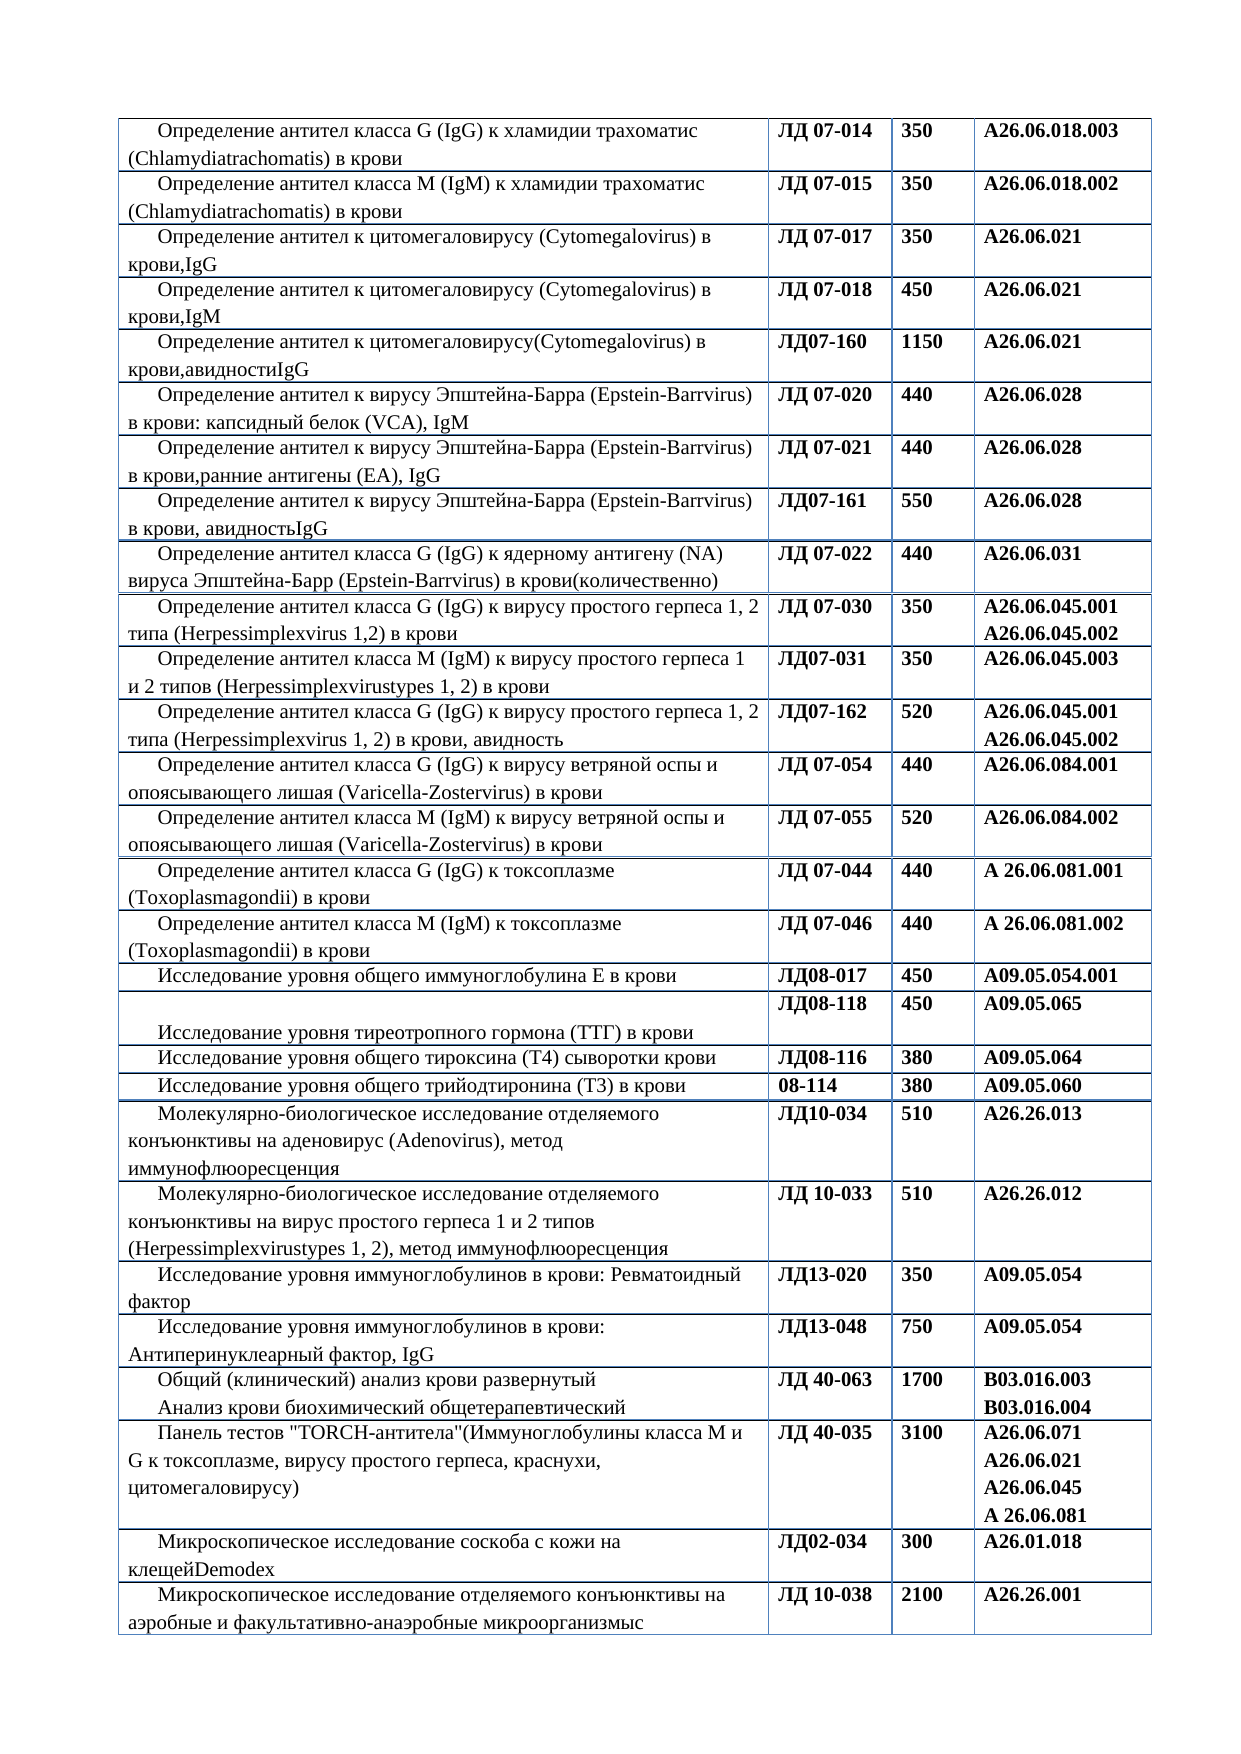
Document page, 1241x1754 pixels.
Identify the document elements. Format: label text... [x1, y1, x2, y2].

table_cell Молекулярно-биологическое исследование отделяемого конъюнктивы на вирус простого герпеса 1 и 2 типов (Herpessimplexvirustypes 1, 2), метод иммунофлюоресценция [119, 1182, 768, 1260]
table_cell ЛД07-160 [769, 330, 891, 381]
table_cell 440 [893, 383, 974, 434]
table_cell А26.26.013 [975, 1102, 1151, 1180]
table_cell А26.06.021 [975, 225, 1151, 276]
table_cell А26.06.028 [975, 436, 1151, 487]
table_cell 2100 [893, 1583, 974, 1634]
table_cell Определение антител к вирусу Эпштейна-Барра (Epstein-Barrvirus) в крови: капсидный белок (VCA), IgM [119, 383, 768, 434]
table_cell ЛД 07-015 [769, 172, 891, 223]
table_cell 350 [893, 595, 974, 645]
table_cell 300 [893, 1530, 974, 1581]
table_cell 350 [893, 647, 974, 698]
table_cell В03.016.003 В03.016.004 [975, 1368, 1151, 1419]
table_cell 350 [893, 1262, 974, 1313]
table_cell 440 [893, 753, 974, 804]
table_cell А26.06.045.003 [975, 647, 1151, 698]
table_cell ЛД 40-035 [769, 1421, 891, 1528]
table_cell 440 [893, 436, 974, 487]
table_cell А26.06.018.003 [975, 119, 1151, 170]
table_cell 440 [893, 542, 974, 592]
table_cell 550 [893, 489, 974, 539]
table_cell Определение антител класса G (IgG) к вирусу ветряной оспы и опоясывающего лишая (Varicella-Zostervirus) в крови [119, 753, 768, 804]
table_cell А09.05.054.001 [975, 964, 1151, 990]
table_cell ЛД 07-030 [769, 595, 891, 645]
table_cell А09.05.054 [975, 1315, 1151, 1366]
table_cell ЛД 07-055 [769, 806, 891, 856]
table_cell 520 [893, 700, 974, 751]
table_cell Определение антител к цитомегаловирусу (Cytomegalovirus) в крови,IgG [119, 225, 768, 276]
table_cell Определение антител к цитомегаловирусу(Cytomegalovirus) в крови,авидностиIgG [119, 330, 768, 381]
table_cell Микроскопическое исследование отделяемого конъюнктивы на аэробные и факультативно-анаэробные микроорганизмыс [119, 1583, 768, 1634]
table_cell Определение антител класса G (IgG) к токсоплазме (Toxoplasmagondii) в крови [119, 859, 768, 909]
table_cell 440 [893, 859, 974, 909]
table_cell Микроскопическое исследование соскоба с кожи на клещейDemodex [119, 1530, 768, 1581]
table_cell ЛД 07-054 [769, 753, 891, 804]
table_cell ЛД13-048 [769, 1315, 891, 1366]
table_cell Определение антител класса M (IgM) к вирусу ветряной оспы и опоясывающего лишая (Varicella-Zostervirus) в крови [119, 806, 768, 856]
table_cell Определение антител к вирусу Эпштейна-Барра (Epstein-Barrvirus) в крови, авидностьIgG [119, 489, 768, 539]
table_cell Панель тестов "TORCH-антитела"(Иммуноглобулины класса М и G к токсоплазме, вирусу простого герпеса, краснухи, цитомегаловирусу) [119, 1421, 768, 1528]
table_cell ЛД08-017 [769, 964, 891, 990]
table_cell А26.06.021 [975, 330, 1151, 381]
table_cell Исследование уровня общего трийодтиронина (Т3) в крови [119, 1074, 768, 1099]
table_cell А26.01.018 [975, 1530, 1151, 1581]
table_cell ЛД 07-020 [769, 383, 891, 434]
table_cell Молекулярно-биологическое исследование отделяемого конъюнктивы на аденовирус (Adenovirus), метод иммунофлюоресценция [119, 1102, 768, 1180]
table_cell ЛД 10-038 [769, 1583, 891, 1634]
table_cell 520 [893, 806, 974, 856]
table_cell А26.06.084.002 [975, 806, 1151, 856]
table_cell 510 [893, 1102, 974, 1180]
table_cell ЛД10-034 [769, 1102, 891, 1180]
table_cell Исследование уровня тиреотропного гормона (ТТГ) в крови [119, 992, 768, 1044]
table_cell Определение антител класса M (IgM) к хламидии трахоматис (Chlamydiatrachomatis) в крови [119, 172, 768, 223]
table_cell 350 [893, 172, 974, 223]
table_cell Определение антител класса M (IgM) к вирусу простого герпеса 1 и 2 типов (Herpessimplexvirustypes 1, 2) в крови [119, 647, 768, 698]
table_cell 350 [893, 119, 974, 170]
table_cell А26.06.045.001 А26.06.045.002 [975, 595, 1151, 645]
table_cell Определение антител к вирусу Эпштейна-Барра (Epstein-Barrvirus) в крови,ранние антигены (EA), IgG [119, 436, 768, 487]
table_cell 450 [893, 992, 974, 1044]
table_cell 450 [893, 278, 974, 328]
table_cell А 26.06.081.001 [975, 859, 1151, 909]
table_cell А09.05.065 [975, 992, 1151, 1044]
table_cell ЛД08-118 [769, 992, 891, 1044]
table_cell ЛД13-020 [769, 1262, 891, 1313]
table_cell Исследование уровня общего тироксина (Т4) сыворотки крови [119, 1046, 768, 1072]
table_cell ЛД 40-063 [769, 1368, 891, 1419]
table_cell А26.06.071 А26.06.021 А26.06.045 А 26.06.081 [975, 1421, 1151, 1528]
table_cell Исследование уровня общего иммуноглобулина E в крови [119, 964, 768, 990]
table_cell А26.26.001 [975, 1583, 1151, 1634]
table_cell 750 [893, 1315, 974, 1366]
table_cell Определение антител класса M (IgM) к токсоплазме (Toxoplasmagondii) в крови [119, 911, 768, 962]
table_cell 08-114 [769, 1074, 891, 1099]
table_cell Определение антител к цитомегаловирусу (Cytomegalovirus) в крови,IgМ [119, 278, 768, 328]
table_cell 450 [893, 964, 974, 990]
table_cell Определение антител класса G (IgG) к хламидии трахоматис (Chlamydiatrachomatis) в крови [119, 119, 768, 170]
table_cell А26.06.028 [975, 489, 1151, 539]
table_cell 510 [893, 1182, 974, 1260]
table_cell ЛД 07-017 [769, 225, 891, 276]
table_cell Определение антител класса G (IgG) к ядерному антигену (NA) вируса Эпштейна-Барр (Epstein-Barrvirus) в крови(количественно) [119, 542, 768, 592]
table_cell А26.06.045.001 А26.06.045.002 [975, 700, 1151, 751]
table_cell ЛД 07-018 [769, 278, 891, 328]
table_cell ЛД07-031 [769, 647, 891, 698]
table_cell А26.06.021 [975, 278, 1151, 328]
table_cell Определение антител класса G (IgG) к вирусу простого герпеса 1, 2 типа (Herpessimplexvirus 1,2) в крови [119, 595, 768, 645]
table_cell А26.06.028 [975, 383, 1151, 434]
table_cell ЛД 07-022 [769, 542, 891, 592]
table_cell ЛД 07-046 [769, 911, 891, 962]
table_cell А26.26.012 [975, 1182, 1151, 1260]
table_cell А26.06.031 [975, 542, 1151, 592]
table_cell ЛД07-162 [769, 700, 891, 751]
table_cell 380 [893, 1046, 974, 1072]
table_cell 3100 [893, 1421, 974, 1528]
table_cell А09.05.060 [975, 1074, 1151, 1099]
table_cell ЛД 10-033 [769, 1182, 891, 1260]
table_cell А26.06.018.002 [975, 172, 1151, 223]
table_cell ЛД07-161 [769, 489, 891, 539]
table_cell А09.05.064 [975, 1046, 1151, 1072]
table_cell ЛД02-034 [769, 1530, 891, 1581]
table_cell ЛД 07-021 [769, 436, 891, 487]
table_cell 1150 [893, 330, 974, 381]
table_cell Определение антител класса G (IgG) к вирусу простого герпеса 1, 2 типа (Herpessimplexvirus 1, 2) в крови, авидность [119, 700, 768, 751]
table_cell ЛД08-116 [769, 1046, 891, 1072]
table_cell ЛД 07-044 [769, 859, 891, 909]
table_cell 380 [893, 1074, 974, 1099]
table_cell 440 [893, 911, 974, 962]
table_cell А 26.06.081.002 [975, 911, 1151, 962]
table_cell А26.06.084.001 [975, 753, 1151, 804]
table_cell 350 [893, 225, 974, 276]
table_cell Общий (клинический) анализ крови развернутый Анализ крови биохимический общетерапевтический [119, 1368, 768, 1419]
table_cell Исследование уровня иммуноглобулинов в крови: Антиперинуклеарный фактор, IgG [119, 1315, 768, 1366]
table_cell А09.05.054 [975, 1262, 1151, 1313]
table_cell 1700 [893, 1368, 974, 1419]
table_cell ЛД 07-014 [769, 119, 891, 170]
table_cell Исследование уровня иммуноглобулинов в крови: Ревматоидный фактор [119, 1262, 768, 1313]
